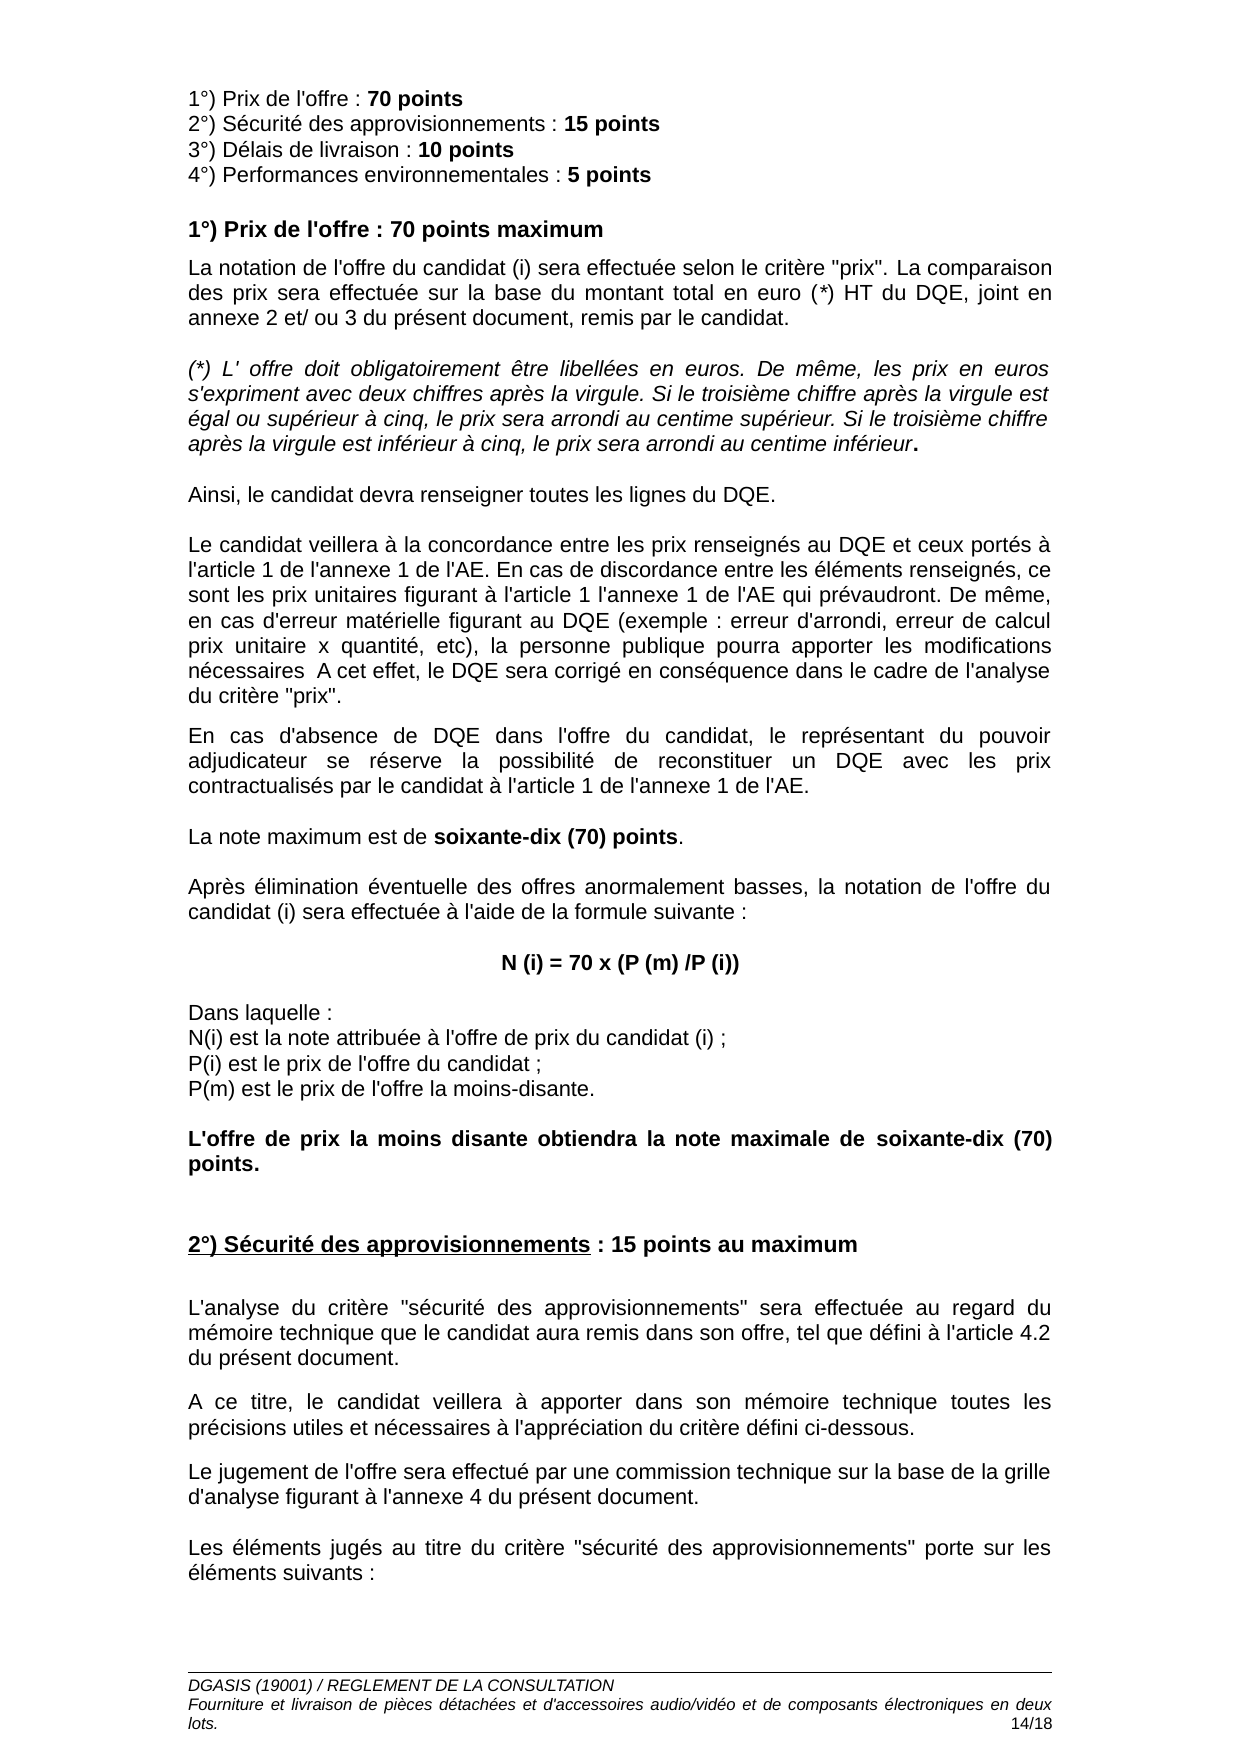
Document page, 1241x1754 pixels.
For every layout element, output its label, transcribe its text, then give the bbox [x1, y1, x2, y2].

text Les éléments jugés au titre du critère "sécurité des approvisionnements" porte sur les éléments suivants : [188, 1534, 1052, 1585]
text N(i) est la note attribuée à l'offre de prix du candidat (i) ; [188, 1025, 1052, 1050]
text 3°) Délais de livraison : 10 points [188, 137, 1052, 162]
text L'analyse du critère "sécurité des approvisionnements" sera effectuée au regard du mémoire technique que le candidat aura remis dans son offre, tel que défini à l'article 4.2 du présent document. [188, 1294, 1052, 1370]
text P(i) est le prix de l'offre du candidat ; [188, 1050, 1052, 1076]
text Dans laquelle : [188, 1000, 1052, 1025]
text 4°) Performances environnementales : 5 points [188, 162, 1052, 187]
text Après élimination éventuelle des offres anormalement basses, la notation de l'offre du candidat (i) sera effectuée à l'aide de la formule suivante : [188, 874, 1052, 924]
text La note maximum est de soixante-dix (70) points. [188, 823, 1052, 849]
subtitle 1°) Prix de l'offre : 70 points maximum [188, 216, 1052, 243]
text Le jugement de l'offre sera effectué par une commission technique sur la base de la grille d'analyse figurant à l'annexe 4 du présent document. [188, 1459, 1052, 1509]
text En cas d'absence de DQE dans l'offre du candidat, le représentant du pouvoir adjudicateur se réserve la possibilité de reconstituer un DQE avec les prix contractualisés par le candidat à l'article 1 de l'annexe 1 de l'AE. [188, 723, 1052, 798]
list La notation de l'offre du candidat (i) sera effectuée selon le critère "prix". La comparaison des prix sera effectuée sur la base du montant total en euro (*) HT du DQE, joint en annexe 2 et/ ou 3 du présent document, remis par le candidat. [188, 254, 1052, 330]
list Ainsi, le candidat devra renseigner toutes les lignes du DQE. [188, 481, 1052, 507]
text L'offre de prix la moins disante obtiendra la note maximale de soixante-dix (70) points. [188, 1126, 1052, 1176]
text N (i) = 70 x (P (m) /P (i)) [188, 949, 1052, 975]
text 1°) Prix de l'offre : 70 points [188, 86, 1052, 111]
list Le candidat veillera à la concordance entre les prix renseignés au DQE et ceux portés à l'article 1 de l'annexe 1 de l'AE. En cas de discordance entre les éléments renseignés, ce sont les prix unitaires figurant à l'article 1 l'annexe 1 de l'AE qui prévaudront. De même, en cas d'erreur matérielle figurant au DQE (exemple : erreur d'arrondi, erreur de calcul prix unitaire x quantité, etc), la personne publique pourra apporter les modifications nécessaires A cet effet, le DQE sera corrigé en conséquence dans le cadre de l'analyse du critère "prix". [188, 532, 1052, 708]
subtitle 2°) Sécurité des approvisionnements : 15 points au maximum [188, 1231, 1052, 1257]
text 2°) Sécurité des approvisionnements : 15 points [188, 111, 1052, 137]
text P(m) est le prix de l'offre la moins-disante. [188, 1076, 1052, 1101]
text A ce titre, le candidat veillera à apporter dans son mémoire technique toutes les précisions utiles et nécessaires à l'appréciation du critère défini ci-dessous. [188, 1389, 1052, 1440]
list (*) L' offre doit obligatoirement être libellées en euros. De même, les prix en euros s'expriment avec deux chiffres après la virgule. Si le troisième chiffre après la virgule est égal ou supérieur à cinq, le prix sera arrondi au centime supérieur. Si le troisième chiffre après la virgule est inférieur à cinq, le prix sera arrondi au centime inférieur. [188, 355, 1052, 456]
